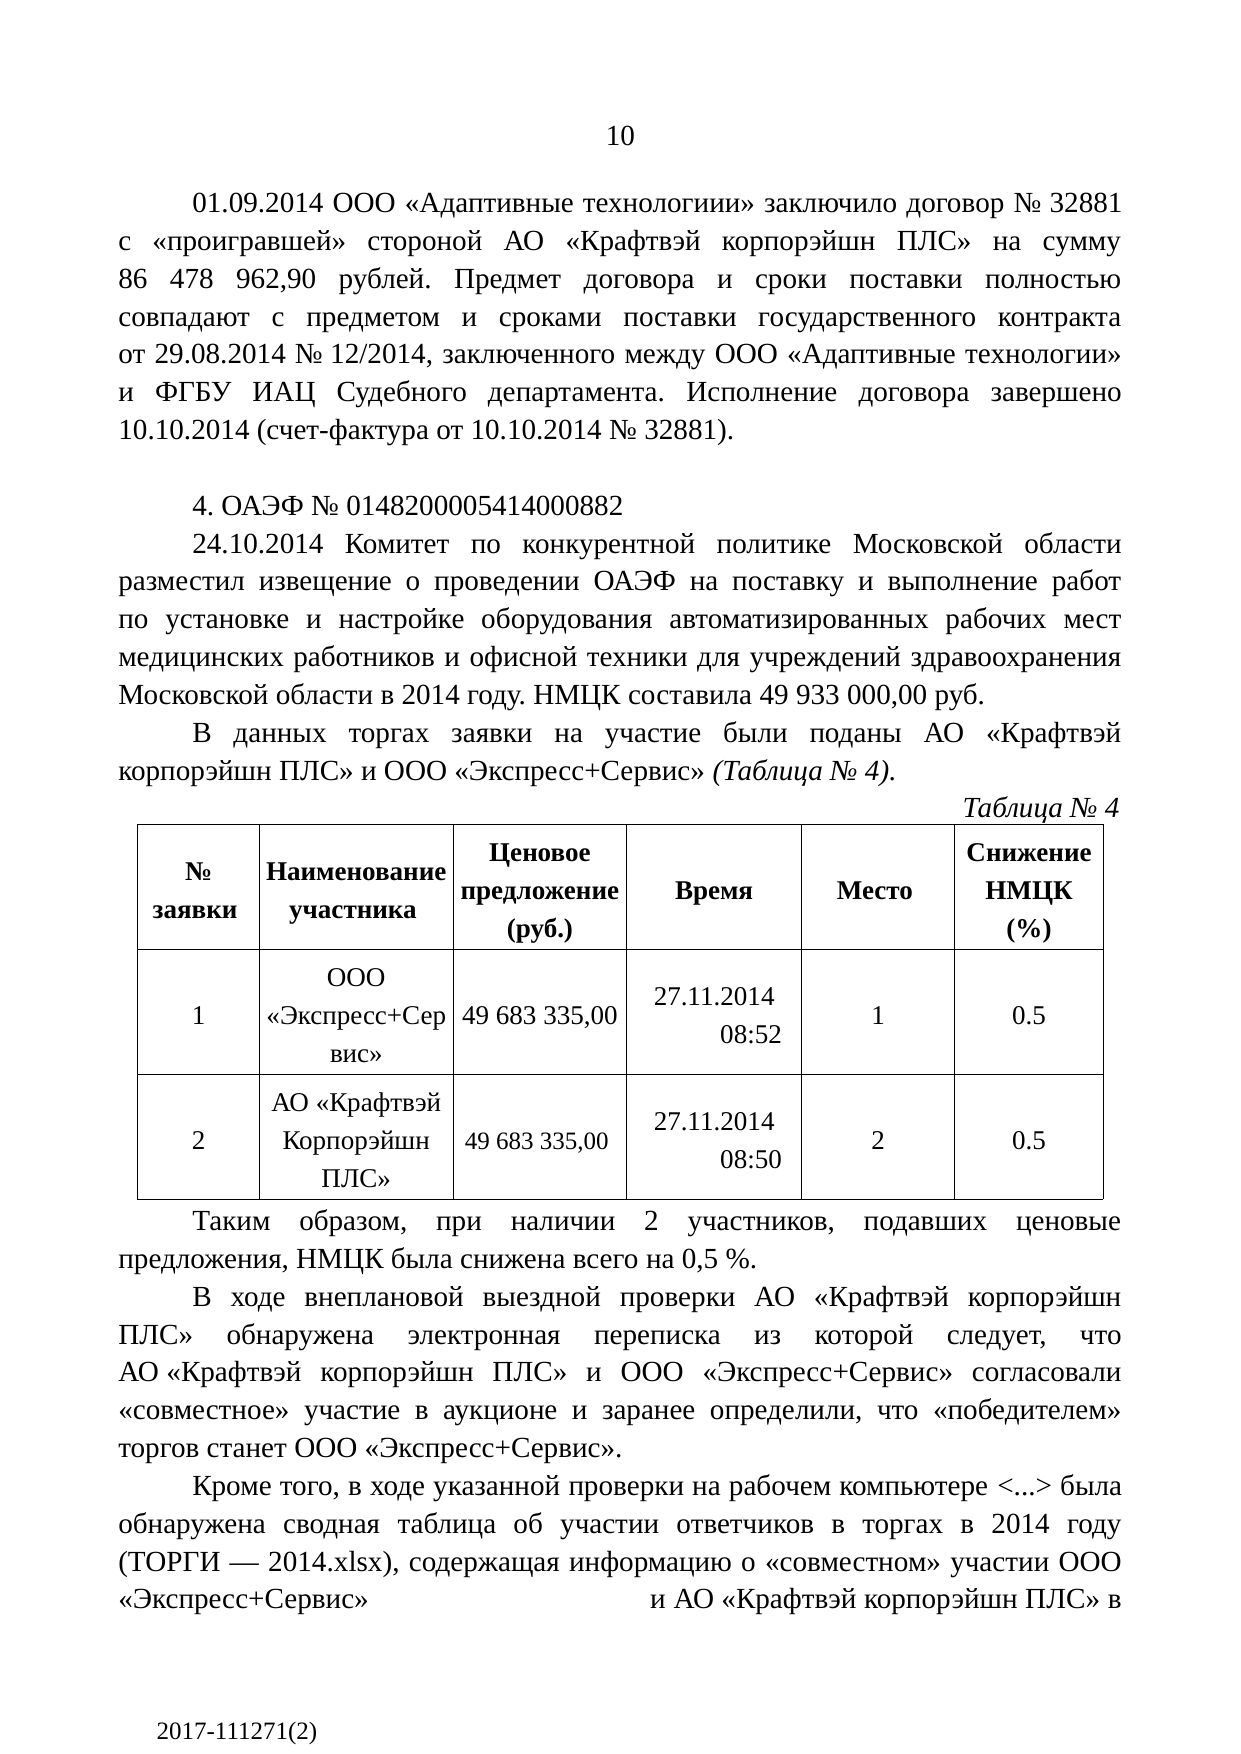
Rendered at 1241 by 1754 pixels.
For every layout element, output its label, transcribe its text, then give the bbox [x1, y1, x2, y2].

table_cell 0,5 [955, 950, 1103, 1074]
text Таким образом, при наличии 2 участников, подавших ценовые предложения, НМЦК была снижена всего на 0,5 %. [118, 1199, 1122, 1275]
table_cell 27.11.2014 08:52 [627, 950, 801, 1074]
table_cell АО «Крафтвэй Корпорэйшн ПЛС» [260, 1075, 453, 1199]
text 01.09.2014 ООО «Адаптивные технологиии» заключило договор № 32881 с «проигравшей» стороной АО «Крафтвэй корпорэйшн ПЛС» на сумму 86 478 962,90 рублей. Предмет договора и сроки поставки полностью совпадают с предметом и сроками поставки государственного контракта от 29.08.2014 № 12/2014, заключенного между ООО «Адаптивные технологии» и ФГБУ ИАЦ Судебного департамента. Исполнение договора завершено 10.10.2014 (счет-фактура от 10.10.2014 № 32881). [118, 181, 1122, 446]
table_cell ООО «Экспресс+Сервис» [260, 950, 453, 1074]
table_header Наименование участника [260, 825, 453, 949]
table_cell 27.11.2014 08:50 [627, 1075, 801, 1199]
table_cell 49 683 335,00 [454, 1075, 626, 1199]
text Таблица № 4 [118, 786, 1122, 824]
table_cell 1 [138, 950, 259, 1074]
table_cell 0,5 [955, 1075, 1103, 1199]
table_cell 2 [138, 1075, 259, 1199]
text 24.10.2014 Комитет по конкурентной политике Московской области разместил извещение о проведении ОАЭФ на поставку и выполнение работ по установке и настройке оборудования автоматизированных рабочих мест медицинских работников и офисной техники для учреждений здравоохранения Московской области в 2014 году. НМЦК составила 49 933 000,00 руб. [118, 521, 1122, 711]
table_header № заявки [138, 825, 259, 949]
text В ходе внеплановой выездной проверки АО «Крафтвэй корпорэйшн ПЛС» обнаружена электронная переписка из которой следует, что АО «Крафтвэй корпорэйшн ПЛС» и ООО «Экспресс+Сервис» согласовали «совместное» участие в аукционе и заранее определили, что «победителем» торгов станет ООО «Экспресс+Сервис». [118, 1275, 1122, 1464]
table_cell 2 [802, 1075, 954, 1199]
text 4. ОАЭФ № 0148200005414000882 [118, 484, 1122, 521]
table_header Время [627, 825, 801, 949]
text Кроме того, в ходе указанной проверки на рабочем компьютере <...> была обнаружена сводная таблица об участии ответчиков в торгах в 2014 году (ТОРГИ — 2014.xlsx), содержащая информацию о «совместном» участии ООО «Экспресс+Сервис» и АО «Крафтвэй корпорэйшн ПЛС» в [118, 1464, 1122, 1615]
table_header Снижение НМЦК (%) [955, 825, 1103, 949]
table_cell 49 683 335,00 [454, 950, 626, 1074]
table_header Ценовое предложение (руб.) [454, 825, 626, 949]
table_header Место [802, 825, 954, 949]
table_cell 1 [802, 950, 954, 1074]
text В данных торгах заявки на участие были поданы АО «Крафтвэй корпорэйшн ПЛС» и ООО «Экспресс+Сервис» (Таблица № 4). [118, 711, 1122, 786]
